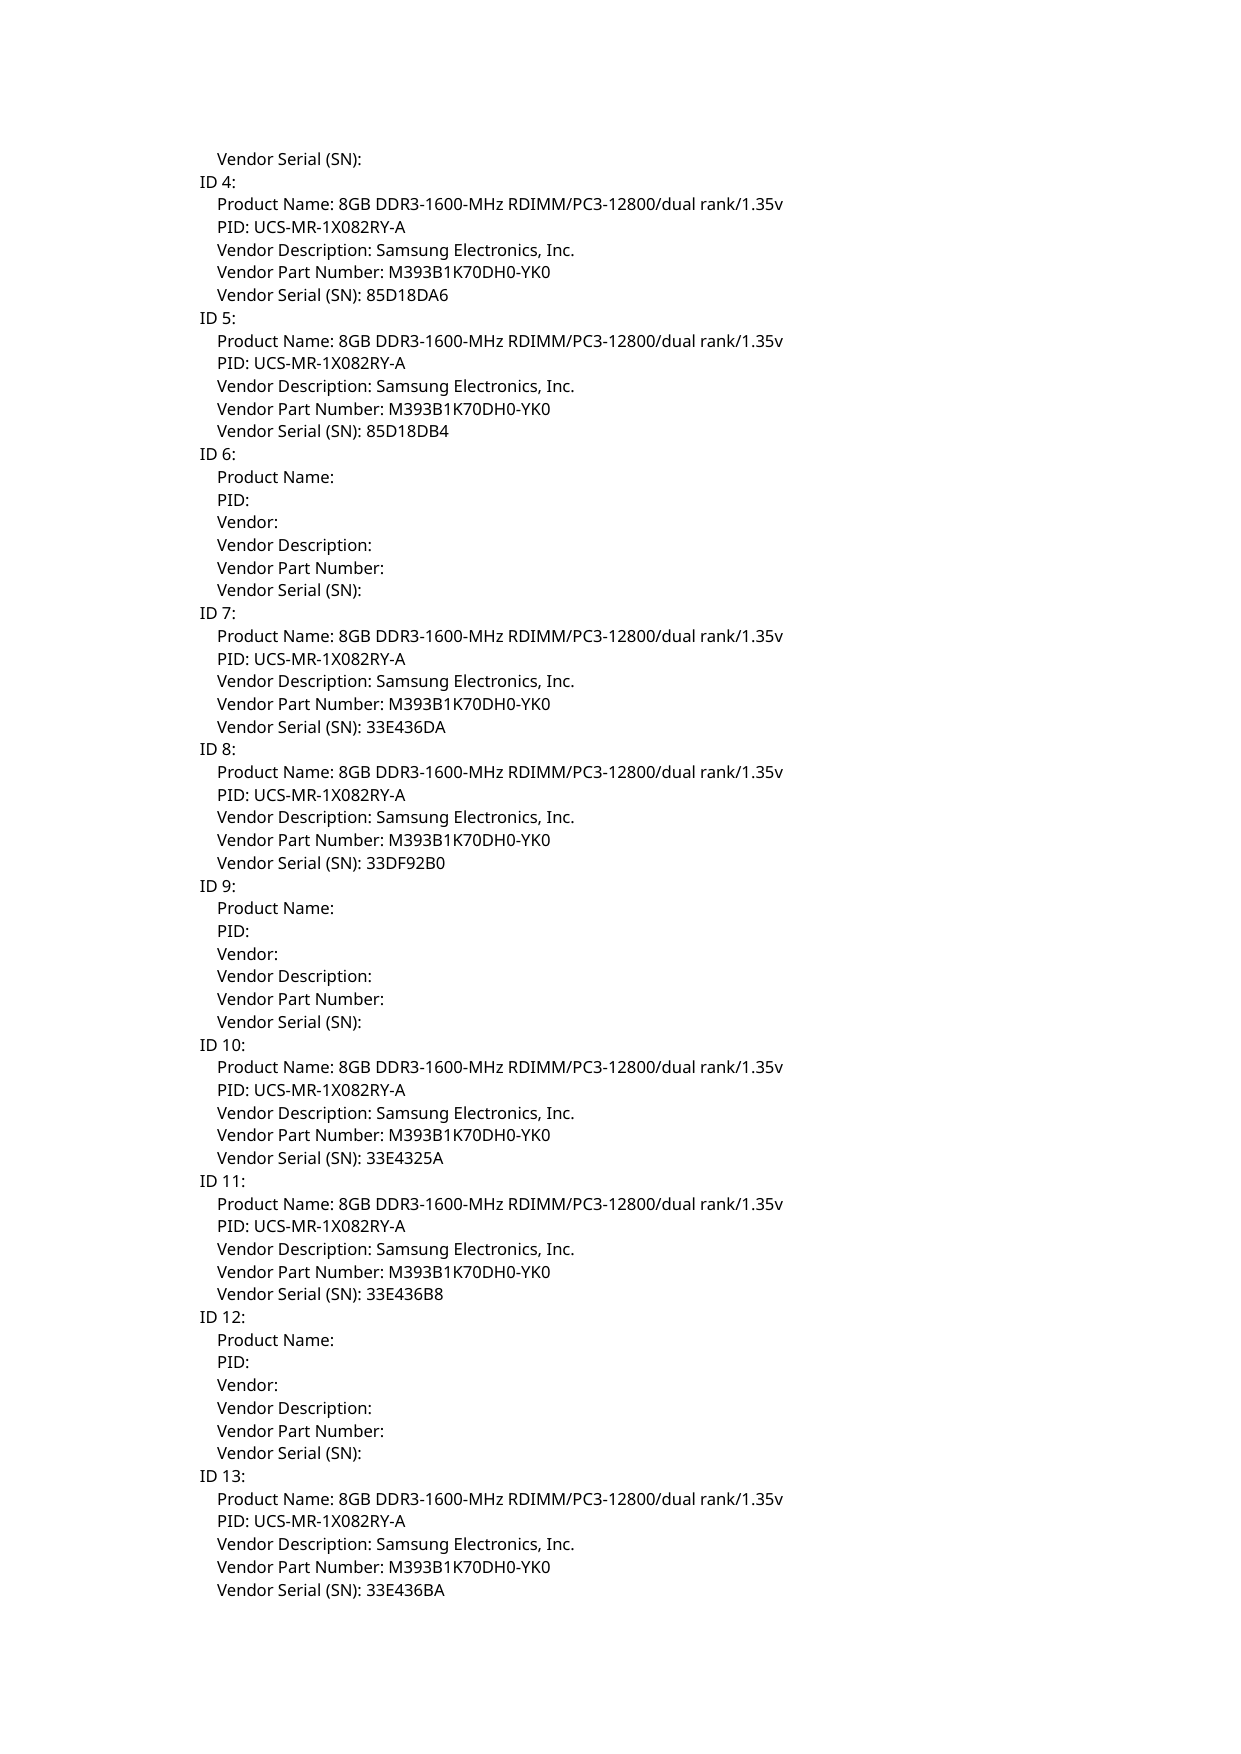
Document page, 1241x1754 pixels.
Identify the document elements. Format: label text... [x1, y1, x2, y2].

text Vendor Description: Samsung Electronics, Inc. [148, 238, 1093, 261]
text Vendor Part Number: M393B1K70DH0-YK0 [148, 1124, 1093, 1147]
text Product Name: [148, 897, 1093, 920]
text ID 5: [148, 307, 1093, 329]
text Product Name: 8GB DDR3-1600-MHz RDIMM/PC3-12800/dual rank/1.35v [148, 1192, 1093, 1215]
text Product Name: 8GB DDR3-1600-MHz RDIMM/PC3-12800/dual rank/1.35v [148, 1487, 1093, 1510]
text Vendor Serial (SN): [148, 579, 1093, 602]
text PID: UCS-MR-1X082RY-A [148, 352, 1093, 375]
text ID 12: [148, 1306, 1093, 1328]
text PID: UCS-MR-1X082RY-A [148, 1215, 1093, 1238]
text ID 6: [148, 443, 1093, 466]
text PID: UCS-MR-1X082RY-A [148, 1079, 1093, 1101]
text Vendor Description: Samsung Electronics, Inc. [148, 1533, 1093, 1556]
text Vendor Description: Samsung Electronics, Inc. [148, 1238, 1093, 1260]
text Vendor Part Number: M393B1K70DH0-YK0 [148, 397, 1093, 420]
text Vendor Serial (SN): 85D18DA6 [148, 284, 1093, 307]
text Vendor Serial (SN): 85D18DB4 [148, 420, 1093, 443]
text Vendor Serial (SN): 33DF92B0 [148, 852, 1093, 874]
text Vendor Serial (SN): [148, 1442, 1093, 1465]
text Vendor Description: Samsung Electronics, Inc. [148, 375, 1093, 397]
text Vendor Description: [148, 1397, 1093, 1419]
text Vendor Description: [148, 965, 1093, 988]
text Vendor Part Number: M393B1K70DH0-YK0 [148, 1556, 1093, 1578]
text Vendor Part Number: [148, 988, 1093, 1011]
text Vendor Serial (SN): 33E436BA [148, 1578, 1093, 1601]
text ID 9: [148, 874, 1093, 897]
text Product Name: 8GB DDR3-1600-MHz RDIMM/PC3-12800/dual rank/1.35v [148, 329, 1093, 352]
text Product Name: 8GB DDR3-1600-MHz RDIMM/PC3-12800/dual rank/1.35v [148, 624, 1093, 647]
text Vendor Description: Samsung Electronics, Inc. [148, 1101, 1093, 1124]
text Vendor Serial (SN): 33E4325A [148, 1147, 1093, 1169]
text Vendor Description: Samsung Electronics, Inc. [148, 670, 1093, 693]
text PID: UCS-MR-1X082RY-A [148, 783, 1093, 806]
text Vendor: [148, 511, 1093, 534]
text Vendor Part Number: [148, 1419, 1093, 1442]
text Vendor Part Number: [148, 556, 1093, 579]
text Vendor Serial (SN): [148, 148, 1093, 170]
text Vendor Description: [148, 534, 1093, 556]
text Vendor Serial (SN): 33E436B8 [148, 1283, 1093, 1306]
text Product Name: 8GB DDR3-1600-MHz RDIMM/PC3-12800/dual rank/1.35v [148, 1056, 1093, 1079]
text PID: UCS-MR-1X082RY-A [148, 647, 1093, 670]
text Product Name: 8GB DDR3-1600-MHz RDIMM/PC3-12800/dual rank/1.35v [148, 193, 1093, 216]
text PID: UCS-MR-1X082RY-A [148, 216, 1093, 238]
text Vendor Part Number: M393B1K70DH0-YK0 [148, 693, 1093, 715]
text PID: [148, 920, 1093, 942]
text ID 11: [148, 1169, 1093, 1192]
text PID: [148, 1351, 1093, 1374]
text Vendor Part Number: M393B1K70DH0-YK0 [148, 1260, 1093, 1283]
text Product Name: [148, 466, 1093, 488]
text Vendor: [148, 1374, 1093, 1397]
text Vendor Serial (SN): 33E436DA [148, 715, 1093, 738]
text Vendor Part Number: M393B1K70DH0-YK0 [148, 829, 1093, 852]
text ID 8: [148, 738, 1093, 761]
text Vendor Serial (SN): [148, 1011, 1093, 1033]
text Vendor: [148, 942, 1093, 965]
text ID 13: [148, 1465, 1093, 1487]
text PID: UCS-MR-1X082RY-A [148, 1510, 1093, 1533]
text ID 10: [148, 1033, 1093, 1056]
text Product Name: 8GB DDR3-1600-MHz RDIMM/PC3-12800/dual rank/1.35v [148, 761, 1093, 783]
text ID 4: [148, 170, 1093, 193]
text Vendor Part Number: M393B1K70DH0-YK0 [148, 261, 1093, 284]
text Product Name: [148, 1328, 1093, 1351]
text PID: [148, 488, 1093, 511]
text ID 7: [148, 602, 1093, 624]
text Vendor Description: Samsung Electronics, Inc. [148, 806, 1093, 829]
